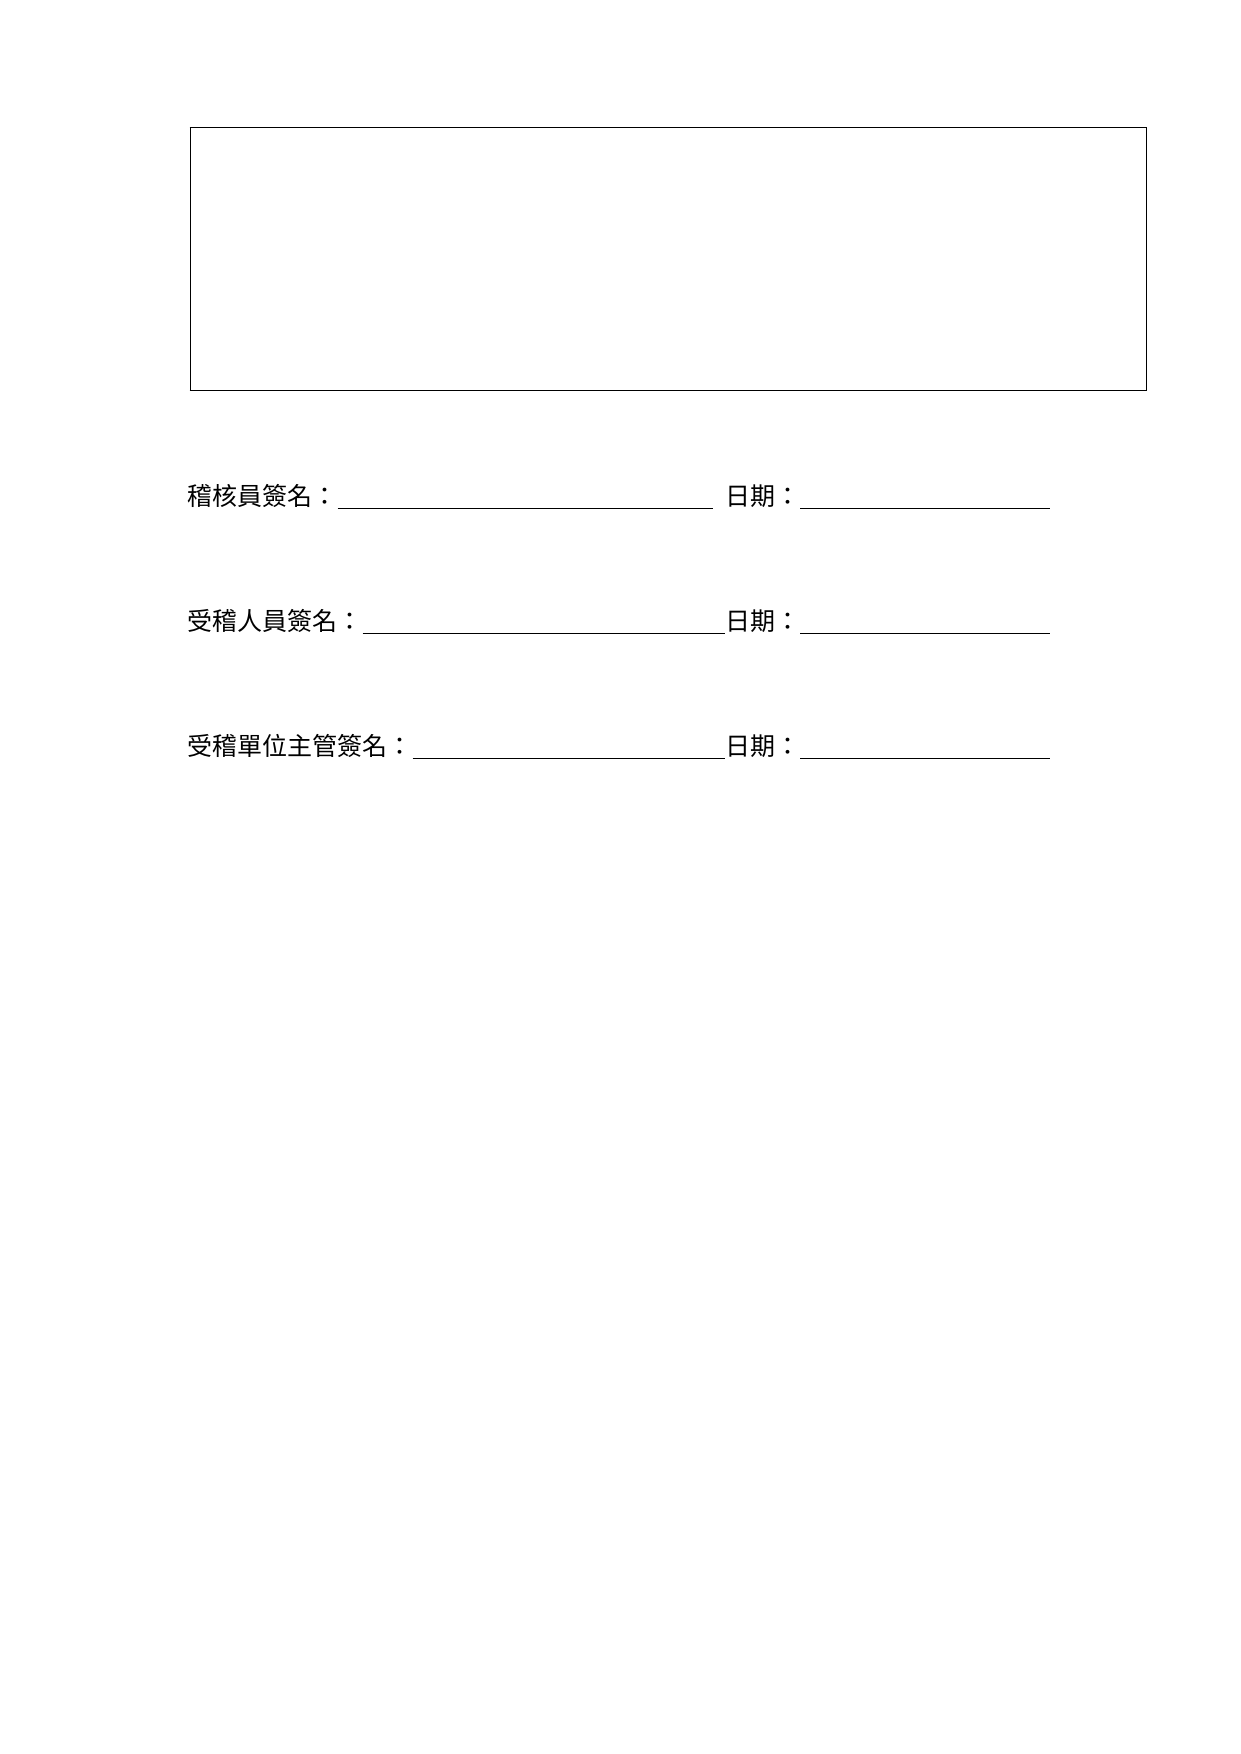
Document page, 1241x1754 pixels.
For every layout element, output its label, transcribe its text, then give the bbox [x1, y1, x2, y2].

text 受稽單位主管簽名： 日期： [187, 703, 1053, 766]
text 稽核員簽名： 日期： [187, 453, 1053, 516]
text 受稽人員簽名： 日期： [187, 578, 1053, 641]
table_header [191, 128, 1146, 389]
